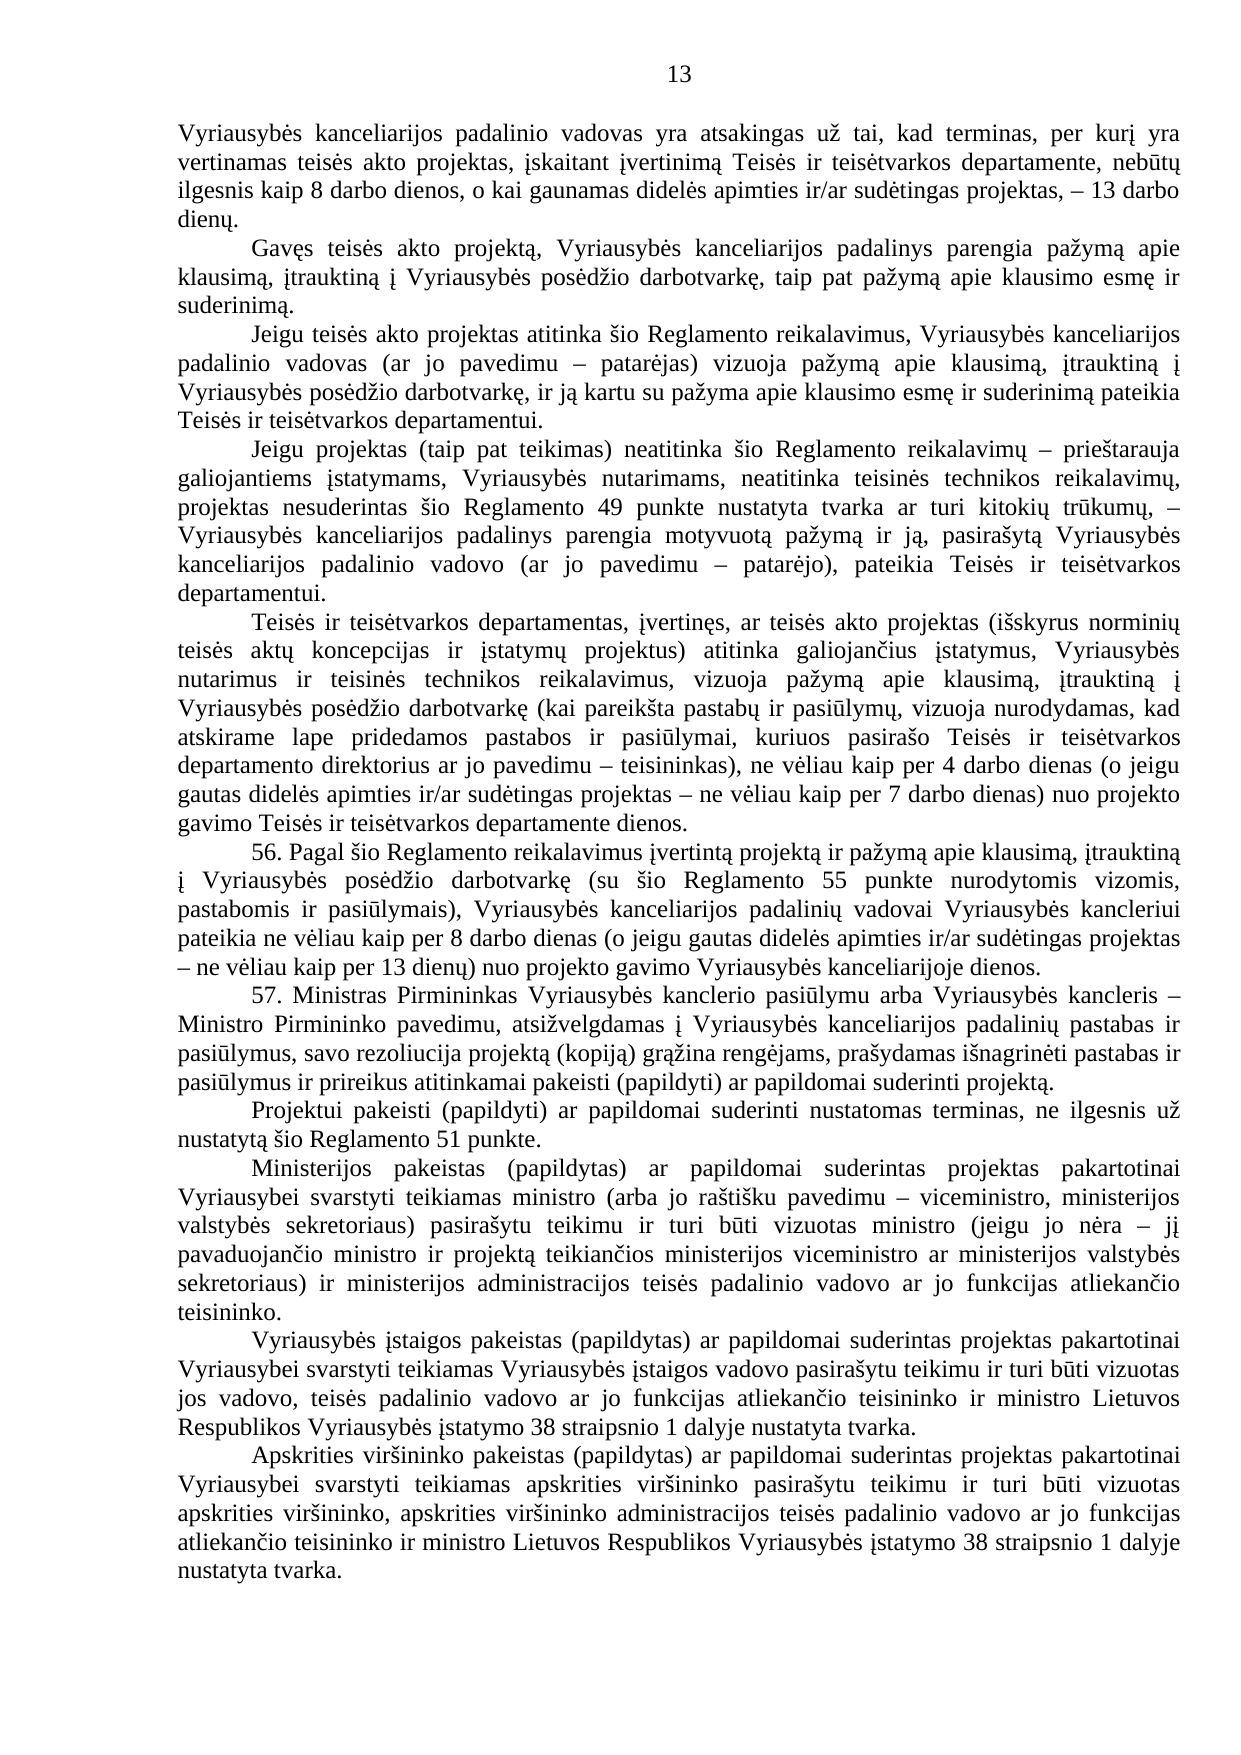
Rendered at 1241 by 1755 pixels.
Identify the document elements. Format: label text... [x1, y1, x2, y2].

text Ministerijos pakeistas (papildytas) ar papildomai suderintas projektas pakartotinai Vyriausybei svarstyti teikiamas ministro (arba jo raštišku pavedimu – viceministro, ministerijos valstybės sekretoriaus) pasirašytu teikimu ir turi būti vizuotas ministro (jeigu jo nėra – jį pavaduojančio ministro ir projektą teikiančios ministerijos viceministro ar ministerijos valstybės sekretoriaus) ir ministerijos administracijos teisės padalinio vadovo ar jo funkcijas atliekančio teisininko. [177, 1153, 1181, 1326]
text Apskrities viršininko pakeistas (papildytas) ar papildomai suderintas projektas pakartotinai Vyriausybei svarstyti teikiamas apskrities viršininko pasirašytu teikimu ir turi būti vizuotas apskrities viršininko, apskrities viršininko administracijos teisės padalinio vadovo ar jo funkcijas atliekančio teisininko ir ministro Lietuvos Respublikos Vyriausybės įstatymo 38 straipsnio 1 dalyje nustatyta tvarka. [177, 1441, 1181, 1584]
text Projektui pakeisti (papildyti) ar papildomai suderinti nustatomas terminas, ne ilgesnis už nustatytą šio Reglamento 51 punkte. [177, 1096, 1181, 1153]
text Gavęs teisės akto projektą, Vyriausybės kanceliarijos padalinys parengia pažymą apie klausimą, įtrauktiną į Vyriausybės posėdžio darbotvarkę, taip pat pažymą apie klausimo esmę ir suderinimą. [177, 233, 1181, 319]
text Jeigu teisės akto projektas atitinka šio Reglamento reikalavimus, Vyriausybės kanceliarijos padalinio vadovas (ar jo pavedimu – patarėjas) vizuoja pažymą apie klausimą, įtrauktiną į Vyriausybės posėdžio darbotvarkę, ir ją kartu su pažyma apie klausimo esmę ir suderinimą pateikia Teisės ir teisėtvarkos departamentui. [177, 319, 1181, 434]
text Vyriausybės kanceliarijos padalinio vadovas yra atsakingas už tai, kad terminas, per kurį yra vertinamas teisės akto projektas, įskaitant įvertinimą Teisės ir teisėtvarkos departamente, nebūtų ilgesnis kaip 8 darbo dienos, o kai gaunamas didelės apimties ir/ar sudėtingas projektas, – 13 darbo dienų. [177, 118, 1181, 233]
text Jeigu projektas (taip pat teikimas) neatitinka šio Reglamento reikalavimų – prieštarauja galiojantiems įstatymams, Vyriausybės nutarimams, neatitinka teisinės technikos reikalavimų, projektas nesuderintas šio Reglamento 49 punkte nustatyta tvarka ar turi kitokių trūkumų, – Vyriausybės kanceliarijos padalinys parengia motyvuotą pažymą ir ją, pasirašytą Vyriausybės kanceliarijos padalinio vadovo (ar jo pavedimu – patarėjo), pateikia Teisės ir teisėtvarkos departamentui. [177, 434, 1181, 607]
text Vyriausybės įstaigos pakeistas (papildytas) ar papildomai suderintas projektas pakartotinai Vyriausybei svarstyti teikiamas Vyriausybės įstaigos vadovo pasirašytu teikimu ir turi būti vizuotas jos vadovo, teisės padalinio vadovo ar jo funkcijas atliekančio teisininko ir ministro Lietuvos Respublikos Vyriausybės įstatymo 38 straipsnio 1 dalyje nustatyta tvarka. [177, 1326, 1181, 1441]
text 57. Ministras Pirmininkas Vyriausybės kanclerio pasiūlymu arba Vyriausybės kancleris – Ministro Pirmininko pavedimu, atsižvelgdamas į Vyriausybės kanceliarijos padalinių pastabas ir pasiūlymus, savo rezoliucija projektą (kopiją) grąžina rengėjams, prašydamas išnagrinėti pastabas ir pasiūlymus ir prireikus atitinkamai pakeisti (papildyti) ar papildomai suderinti projektą. [177, 981, 1181, 1096]
text 56. Pagal šio Reglamento reikalavimus įvertintą projektą ir pažymą apie klausimą, įtrauktiną į Vyriausybės posėdžio darbotvarkę (su šio Reglamento 55 punkte nurodytomis vizomis, pastabomis ir pasiūlymais), Vyriausybės kanceliarijos padalinių vadovai Vyriausybės kancleriui pateikia ne vėliau kaip per 8 darbo dienas (o jeigu gautas didelės apimties ir/ar sudėtingas projektas – ne vėliau kaip per 13 dienų) nuo projekto gavimo Vyriausybės kanceliarijoje dienos. [177, 837, 1181, 981]
text Teisės ir teisėtvarkos departamentas, įvertinęs, ar teisės akto projektas (išskyrus norminių teisės aktų koncepcijas ir įstatymų projektus) atitinka galiojančius įstatymus, Vyriausybės nutarimus ir teisinės technikos reikalavimus, vizuoja pažymą apie klausimą, įtrauktiną į Vyriausybės posėdžio darbotvarkę (kai pareikšta pastabų ir pasiūlymų, vizuoja nurodydamas, kad atskirame lape pridedamos pastabos ir pasiūlymai, kuriuos pasirašo Teisės ir teisėtvarkos departamento direktorius ar jo pavedimu – teisininkas), ne vėliau kaip per 4 darbo dienas (o jeigu gautas didelės apimties ir/ar sudėtingas projektas – ne vėliau kaip per 7 darbo dienas) nuo projekto gavimo Teisės ir teisėtvarkos departamente dienos. [177, 607, 1181, 837]
